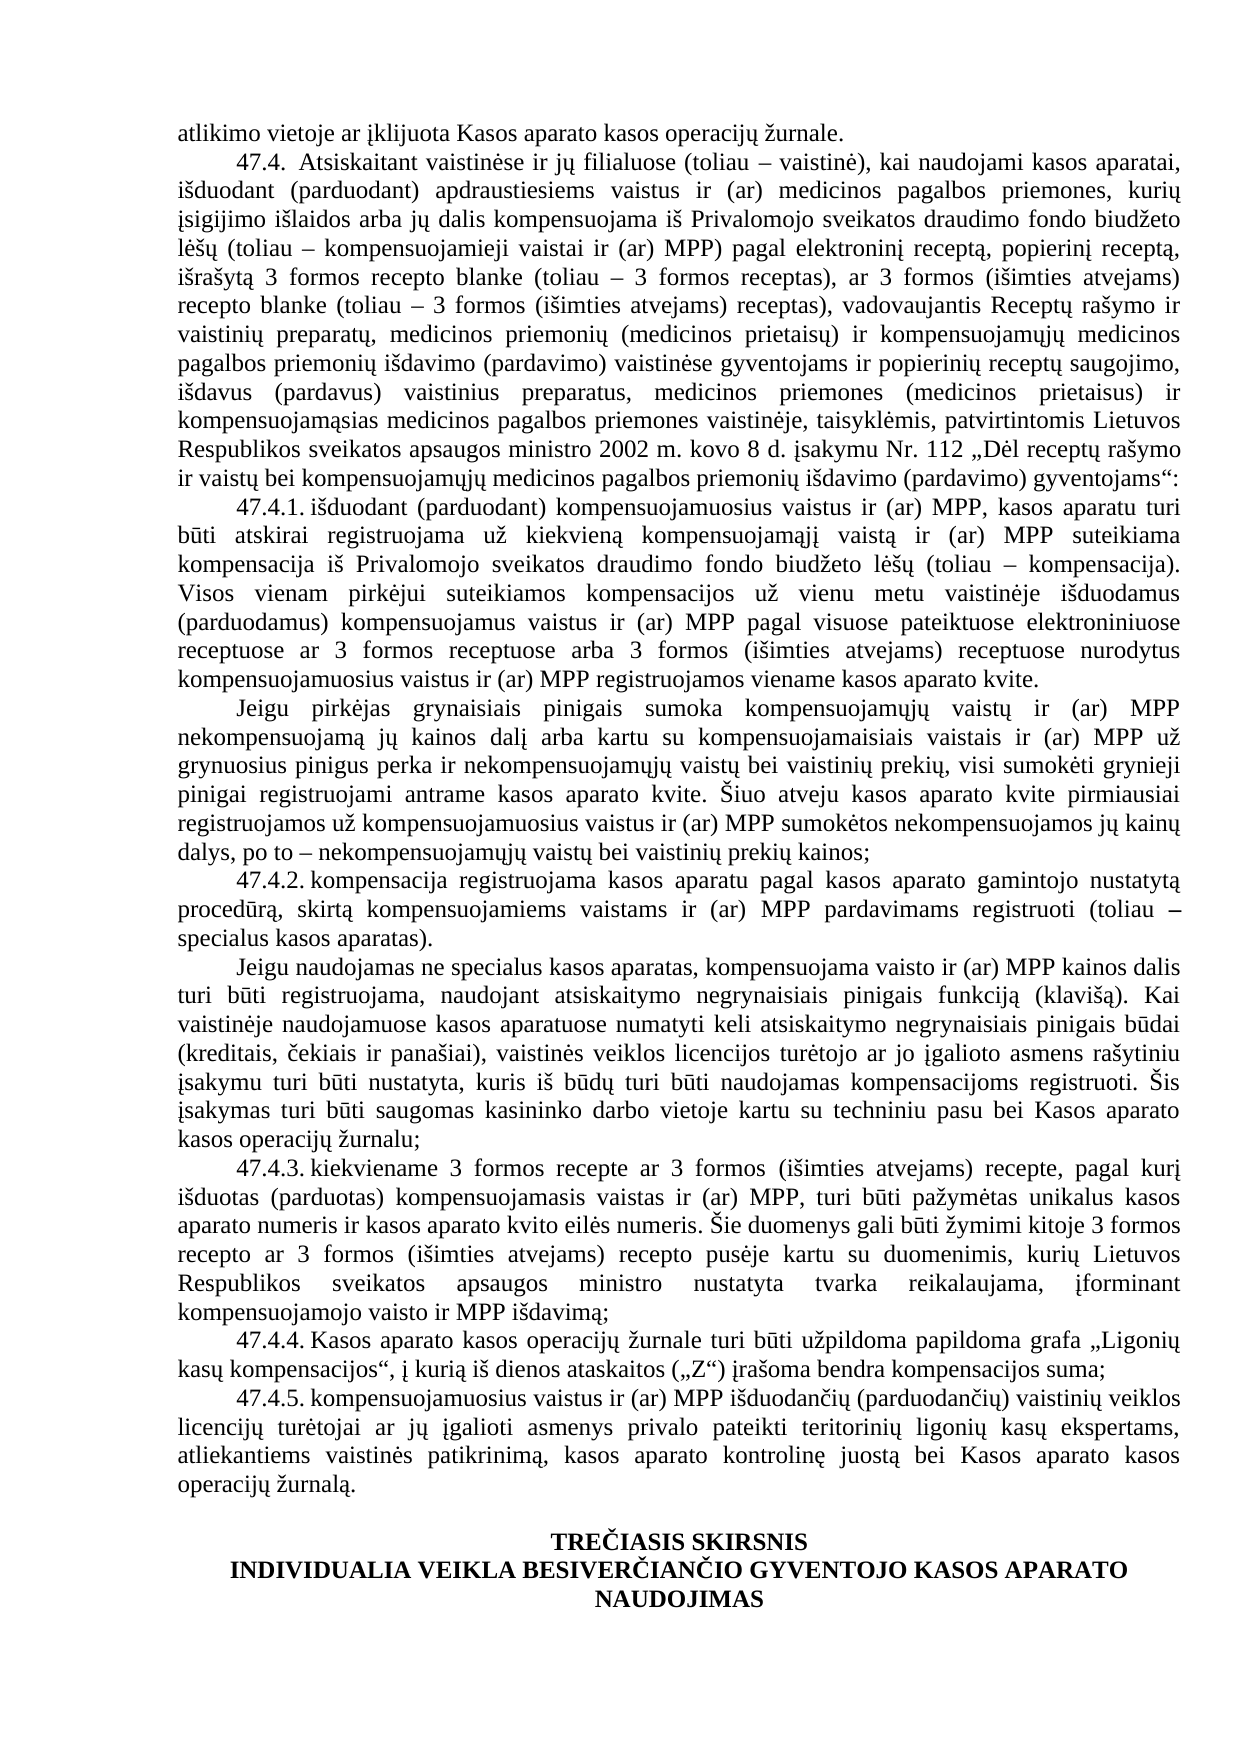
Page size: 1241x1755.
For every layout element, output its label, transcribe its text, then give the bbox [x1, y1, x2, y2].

text Individualia veikla besiverčiančio gyventojo kasos aparato naudojimas [177, 1556, 1181, 1613]
text 47.4.5. kompensuojamuosius vaistus ir (ar) MPP išduodančių (parduodančių) vaistinių veiklos licencijų turėtojai ar jų įgalioti asmenys privalo pateikti teritorinių ligonių kasų ekspertams, atliekantiems vaistinės patikrinimą, kasos aparato kontrolinę juostą bei Kasos aparato kasos operacijų žurnalą. [177, 1383, 1181, 1498]
text 47.4.4. Kasos aparato kasos operacijų žurnale turi būti užpildoma papildoma grafa „Ligonių kasų kompensacijos“, į kurią iš dienos ataskaitos („Z“) įrašoma bendra kompensacijos suma; [177, 1326, 1181, 1383]
text Jeigu naudojamas ne specialus kasos aparatas, kompensuojama vaisto ir (ar) MPP kainos dalis turi būti registruojama, naudojant atsiskaitymo negrynaisiais pinigais funkciją (klavišą). Kai vaistinėje naudojamuose kasos aparatuose numatyti keli atsiskaitymo negrynaisiais pinigais būdai (kreditais, čekiais ir panašiai), vaistinės veiklos licencijos turėtojo ar jo įgalioto asmens rašytiniu įsakymu turi būti nustatyta, kuris iš būdų turi būti naudojamas kompensacijoms registruoti. Šis įsakymas turi būti saugomas kasininko darbo vietoje kartu su techniniu pasu bei Kasos aparato kasos operacijų žurnalu; [177, 952, 1181, 1153]
text atlikimo vietoje ar įklijuota Kasos aparato kasos operacijų žurnale. [177, 118, 1181, 147]
text 47.4. Atsiskaitant vaistinėse ir jų filialuose (toliau – vaistinė), kai naudojami kasos aparatai, išduodant (parduodant) apdraustiesiems vaistus ir (ar) medicinos pagalbos priemones, kurių įsigijimo išlaidos arba jų dalis kompensuojama iš Privalomojo sveikatos draudimo fondo biudžeto lėšų (toliau – kompensuojamieji vaistai ir (ar) MPP) pagal elektroninį receptą, popierinį receptą, išrašytą 3 formos recepto blanke (toliau – 3 formos receptas), ar 3 formos (išimties atvejams) recepto blanke (toliau – 3 formos (išimties atvejams) receptas), vadovaujantis Receptų rašymo ir vaistinių preparatų, medicinos priemonių (medicinos prietaisų) ir kompensuojamųjų medicinos pagalbos priemonių išdavimo (pardavimo) vaistinėse gyventojams ir popierinių receptų saugojimo, išdavus (pardavus) vaistinius preparatus, medicinos priemones (medicinos prietaisus) ir kompensuojamąsias medicinos pagalbos priemones vaistinėje, taisyklėmis, patvirtintomis Lietuvos Respublikos sveikatos apsaugos ministro 2002 m. kovo 8 d. įsakymu Nr. 112 „Dėl receptų rašymo ir vaistų bei kompensuojamųjų medicinos pagalbos priemonių išdavimo (pardavimo) gyventojams“: [177, 147, 1181, 492]
text TREČIASIS SKIRSNIS [177, 1527, 1181, 1556]
text 47.4.1. išduodant (parduodant) kompensuojamuosius vaistus ir (ar) MPP, kasos aparatu turi būti atskirai registruojama už kiekvieną kompensuojamąjį vaistą ir (ar) MPP suteikiama kompensacija iš Privalomojo sveikatos draudimo fondo biudžeto lėšų (toliau – kompensacija). Visos vienam pirkėjui suteikiamos kompensacijos už vienu metu vaistinėje išduodamus (parduodamus) kompensuojamus vaistus ir (ar) MPP pagal visuose pateiktuose elektroniniuose receptuose ar 3 formos receptuose arba 3 formos (išimties atvejams) receptuose nurodytus kompensuojamuosius vaistus ir (ar) MPP registruojamos viename kasos aparato kvite. [177, 492, 1181, 693]
text Jeigu pirkėjas grynaisiais pinigais sumoka kompensuojamųjų vaistų ir (ar) MPP nekompensuojamą jų kainos dalį arba kartu su kompensuojamaisiais vaistais ir (ar) MPP už grynuosius pinigus perka ir nekompensuojamųjų vaistų bei vaistinių prekių, visi sumokėti grynieji pinigai registruojami antrame kasos aparato kvite. Šiuo atveju kasos aparato kvite pirmiausiai registruojamos už kompensuojamuosius vaistus ir (ar) MPP sumokėtos nekompensuojamos jų kainų dalys, po to – nekompensuojamųjų vaistų bei vaistinių prekių kainos; [177, 693, 1181, 866]
text 47.4.2. kompensacija registruojama kasos aparatu pagal kasos aparato gamintojo nustatytą procedūrą, skirtą kompensuojamiems vaistams ir (ar) MPP pardavimams registruoti (toliau – specialus kasos aparatas). [177, 866, 1181, 952]
text 47.4.3. kiekviename 3 formos recepte ar 3 formos (išimties atvejams) recepte, pagal kurį išduotas (parduotas) kompensuojamasis vaistas ir (ar) MPP, turi būti pažymėtas unikalus kasos aparato numeris ir kasos aparato kvito eilės numeris. Šie duomenys gali būti žymimi kitoje 3 formos recepto ar 3 formos (išimties atvejams) recepto pusėje kartu su duomenimis, kurių Lietuvos Respublikos sveikatos apsaugos ministro nustatyta tvarka reikalaujama, įforminant kompensuojamojo vaisto ir MPP išdavimą; [177, 1153, 1181, 1326]
